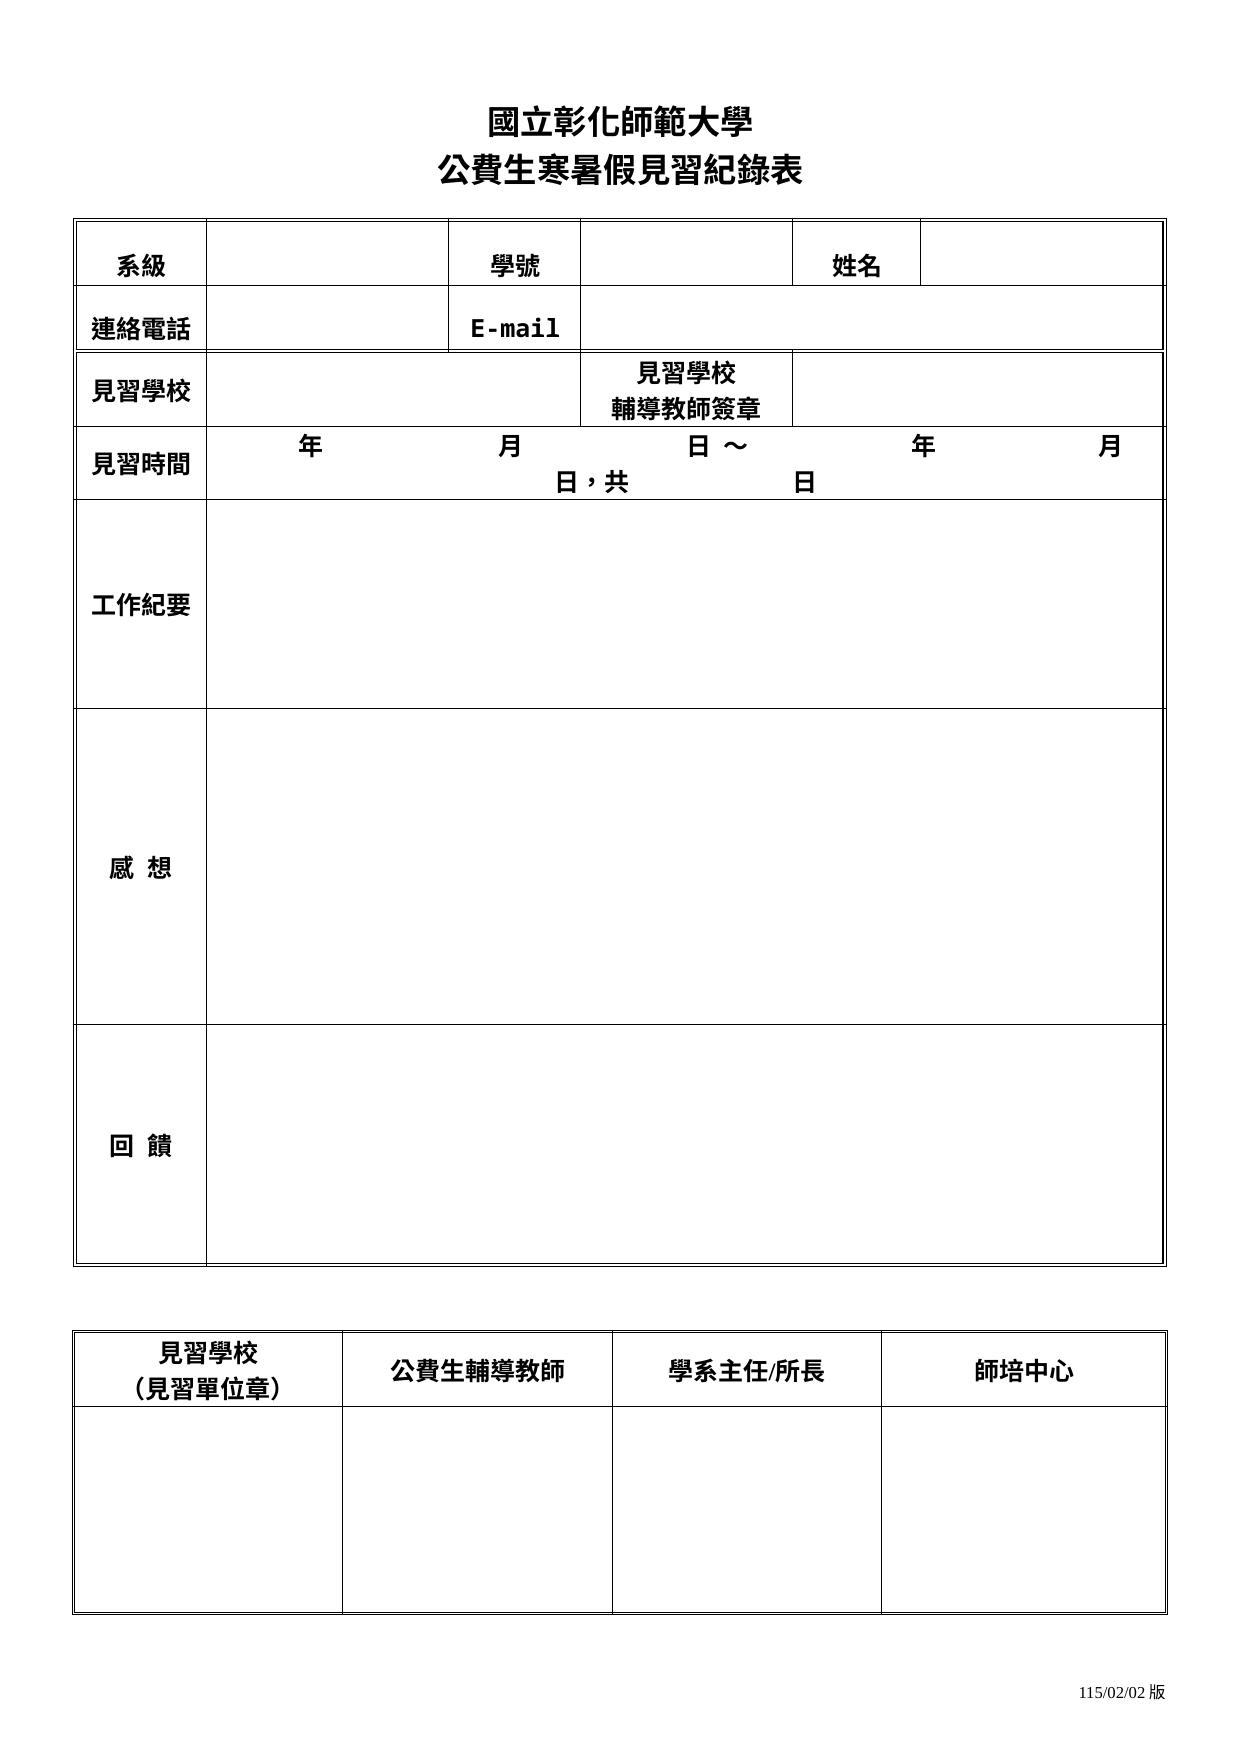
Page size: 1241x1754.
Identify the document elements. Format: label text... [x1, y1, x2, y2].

text 國立彰化師範大學 [75, 96, 1165, 144]
table_header 見習學校 （見習單位章） [75, 1333, 342, 1406]
table_cell E-mail [449, 286, 580, 348]
table_cell 回 饋 [77, 1025, 206, 1263]
table_cell [75, 1407, 342, 1612]
table_cell 見習時間 [77, 427, 206, 499]
table_header 學號 [449, 222, 580, 285]
table_cell 年 月 日 ～ 年 月 日，共 日 [207, 427, 1162, 499]
table_cell [207, 353, 580, 426]
table_cell [207, 709, 1162, 1024]
table_cell [207, 1025, 1162, 1263]
table_header 學系主任/所長 [613, 1333, 881, 1406]
table_cell 連絡電話 [77, 286, 206, 348]
table_header [207, 222, 448, 285]
table_cell 見習學校 [77, 353, 206, 426]
table_header 系級 [77, 222, 206, 285]
table_cell 見習學校 輔導教師簽章 [581, 353, 792, 426]
table_cell [882, 1407, 1165, 1612]
table_header [921, 222, 1162, 285]
text 公費生寒暑假見習紀錄表 [75, 144, 1165, 192]
table_cell [207, 500, 1162, 707]
table_cell 感 想 [77, 709, 206, 1024]
table_cell [793, 353, 1162, 426]
table_header [581, 222, 792, 285]
table_cell [581, 286, 1162, 348]
table_cell 工作紀要 [77, 500, 206, 707]
table_cell [613, 1407, 881, 1612]
table_header 師培中心 [882, 1333, 1165, 1406]
table_header 公費生輔導教師 [343, 1333, 612, 1406]
table_header 姓名 [793, 222, 920, 285]
table_cell [207, 286, 448, 348]
table_cell [343, 1407, 612, 1612]
